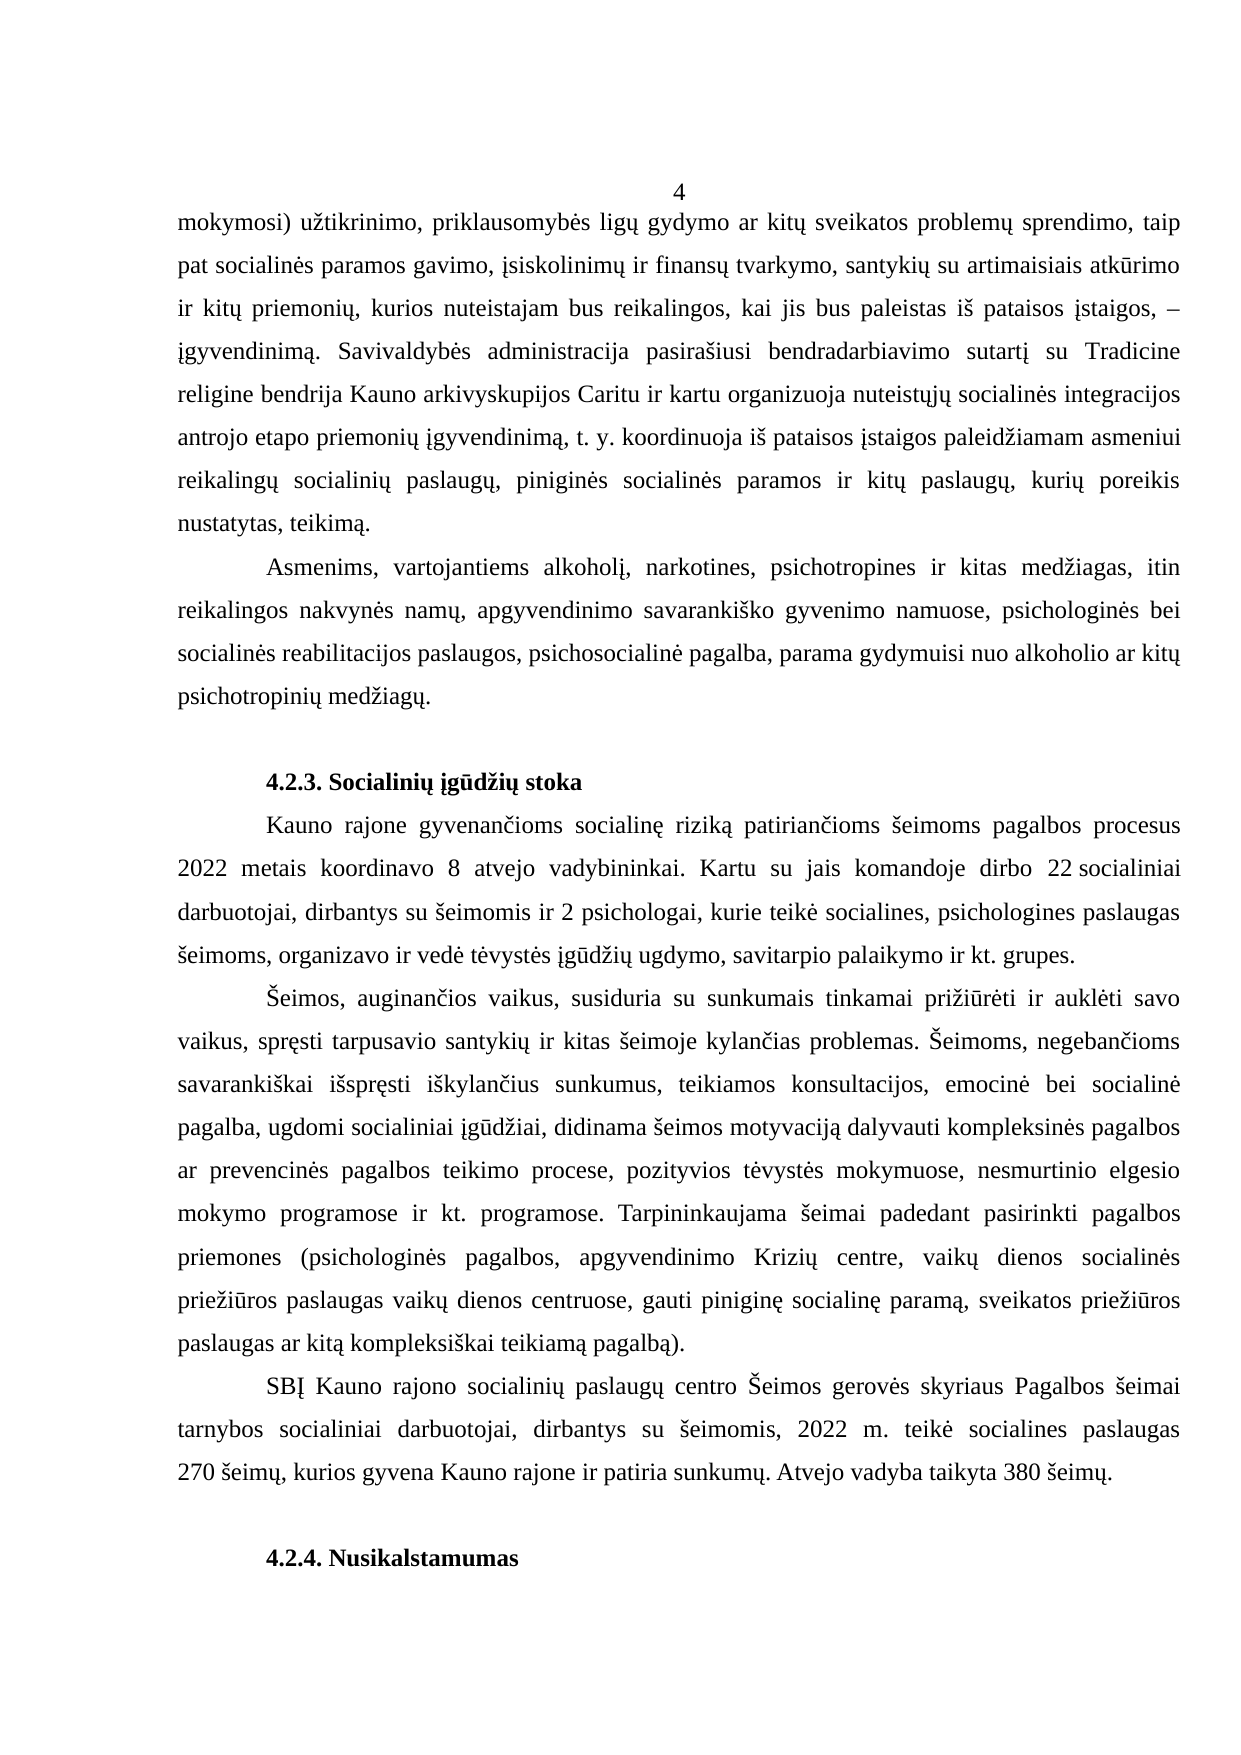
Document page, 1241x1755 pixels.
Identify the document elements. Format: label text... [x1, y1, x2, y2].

text mokymosi) užtikrinimo, priklausomybės ligų gydymo ar kitų sveikatos problemų sprendimo, taip pat socialinės paramos gavimo, įsiskolinimų ir finansų tvarkymo, santykių su artimaisiais atkūrimo ir kitų priemonių, kurios nuteistajam bus reikalingos, kai jis bus paleistas iš pataisos įstaigos, – įgyvendinimą. Savivaldybės administracija pasirašiusi bendradarbiavimo sutartį su Tradicine religine bendrija Kauno arkivyskupijos Caritu ir kartu organizuoja nuteistųjų socialinės integracijos antrojo etapo priemonių įgyvendinimą, t. y. koordinuoja iš pataisos įstaigos paleidžiamam asmeniui reikalingų socialinių paslaugų, piniginės socialinės paramos ir kitų paslaugų, kurių poreikis nustatytas, teikimą. [177, 207, 1181, 537]
text 4.2.4. Nusikalstamumas [177, 1543, 1181, 1572]
text SBĮ Kauno rajono socialinių paslaugų centro Šeimos gerovės skyriaus Pagalbos šeimai tarnybos socialiniai darbuotojai, dirbantys su šeimomis, 2022 m. teikė socialines paslaugas 270 šeimų, kurios gyvena Kauno rajone ir patiria sunkumų. Atvejo vadyba taikyta 380 šeimų. [177, 1371, 1181, 1486]
text Šeimos, auginančios vaikus, susiduria su sunkumais tinkamai prižiūrėti ir auklėti savo vaikus, spręsti tarpusavio santykių ir kitas šeimoje kylančias problemas. Šeimoms, negebančioms savarankiškai išspręsti iškylančius sunkumus, teikiamos konsultacijos, emocinė bei socialinė pagalba, ugdomi socialiniai įgūdžiai, didinama šeimos motyvaciją dalyvauti kompleksinės pagalbos ar prevencinės pagalbos teikimo procese, pozityvios tėvystės mokymuose, nesmurtinio elgesio mokymo programose ir kt. programose. Tarpininkaujama šeimai padedant pasirinkti pagalbos priemones (psichologinės pagalbos, apgyvendinimo Krizių centre, vaikų dienos socialinės priežiūros paslaugas vaikų dienos centruose, gauti piniginę socialinę paramą, sveikatos priežiūros paslaugas ar kitą kompleksiškai teikiamą pagalbą). [177, 983, 1181, 1357]
text 4.2.3. Socialinių įgūdžių stoka [177, 767, 1181, 796]
text Kauno rajone gyvenančioms socialinę riziką patiriančioms šeimoms pagalbos procesus 2022 metais koordinavo 8 atvejo vadybininkai. Kartu su jais komandoje dirbo 22 socialiniai darbuotojai, dirbantys su šeimomis ir 2 psichologai, kurie teikė socialines, psichologines paslaugas šeimoms, organizavo ir vedė tėvystės įgūdžių ugdymo, savitarpio palaikymo ir kt. grupes. [177, 810, 1181, 968]
text Asmenims, vartojantiems alkoholį, narkotines, psichotropines ir kitas medžiagas, itin reikalingos nakvynės namų, apgyvendinimo savarankiško gyvenimo namuose, psichologinės bei socialinės reabilitacijos paslaugos, psichosocialinė pagalba, parama gydymuisi nuo alkoholio ar kitų psichotropinių medžiagų. [177, 552, 1181, 710]
